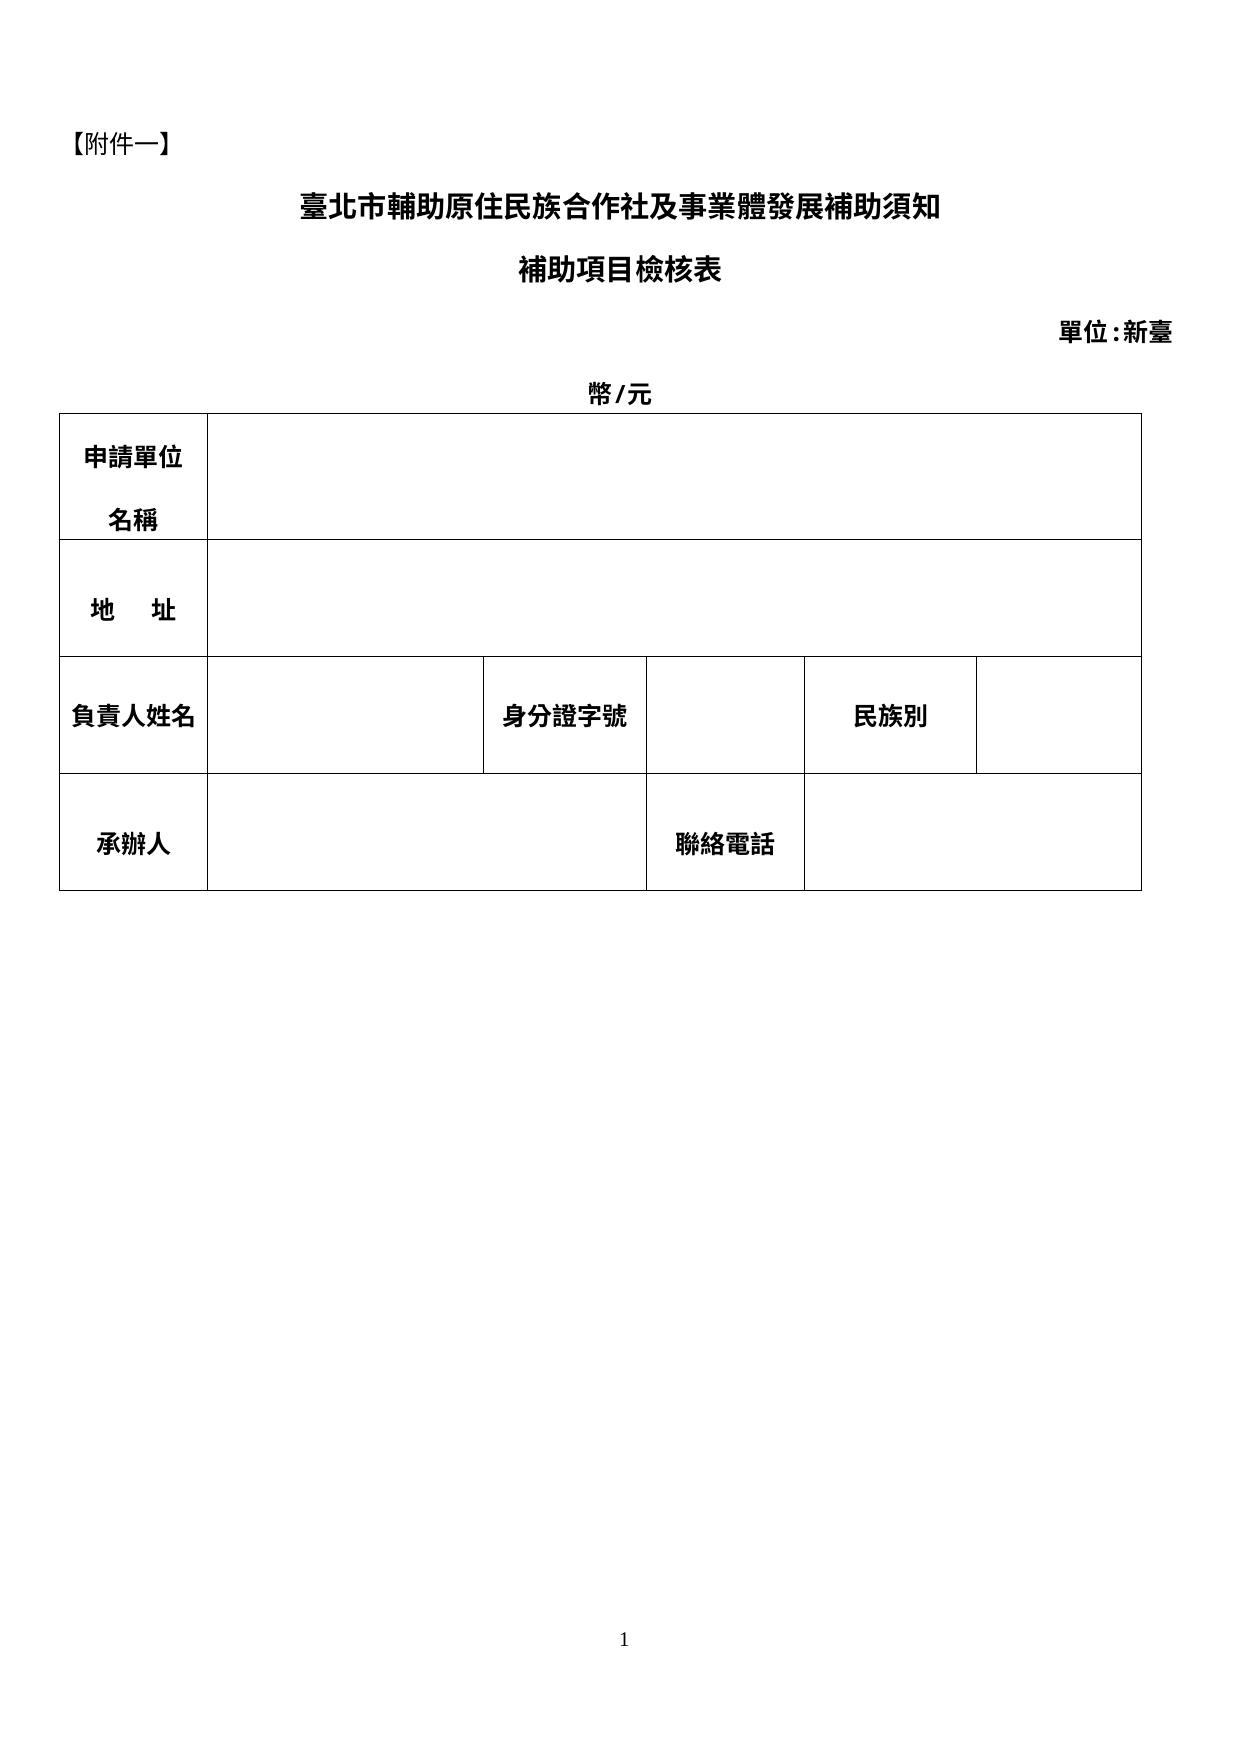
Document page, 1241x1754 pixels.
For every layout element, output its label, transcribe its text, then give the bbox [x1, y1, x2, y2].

table_cell 地址 [60, 540, 207, 656]
table_cell [208, 774, 646, 890]
table_header [208, 414, 1141, 539]
table_cell 負責人姓名 [60, 657, 207, 773]
table_cell 民族別 [805, 657, 976, 773]
table_cell [805, 774, 1141, 890]
table_header 申請單位 名稱 [60, 414, 207, 539]
text 臺北市輔助原住民族合作社及事業體發展補助須知 [59, 163, 1181, 226]
table_cell [208, 657, 483, 773]
table_cell 聯絡電話 [647, 774, 804, 890]
text 單位:新臺幣/元 [59, 288, 1181, 413]
table_cell 承辦人 [60, 774, 207, 890]
table_cell [977, 657, 1141, 773]
table_cell [647, 657, 804, 773]
text 補助項目檢核表 [59, 226, 1181, 288]
table_cell 身分證字號 [484, 657, 646, 773]
table_cell [208, 540, 1141, 656]
text 【附件一】 [59, 101, 1181, 163]
